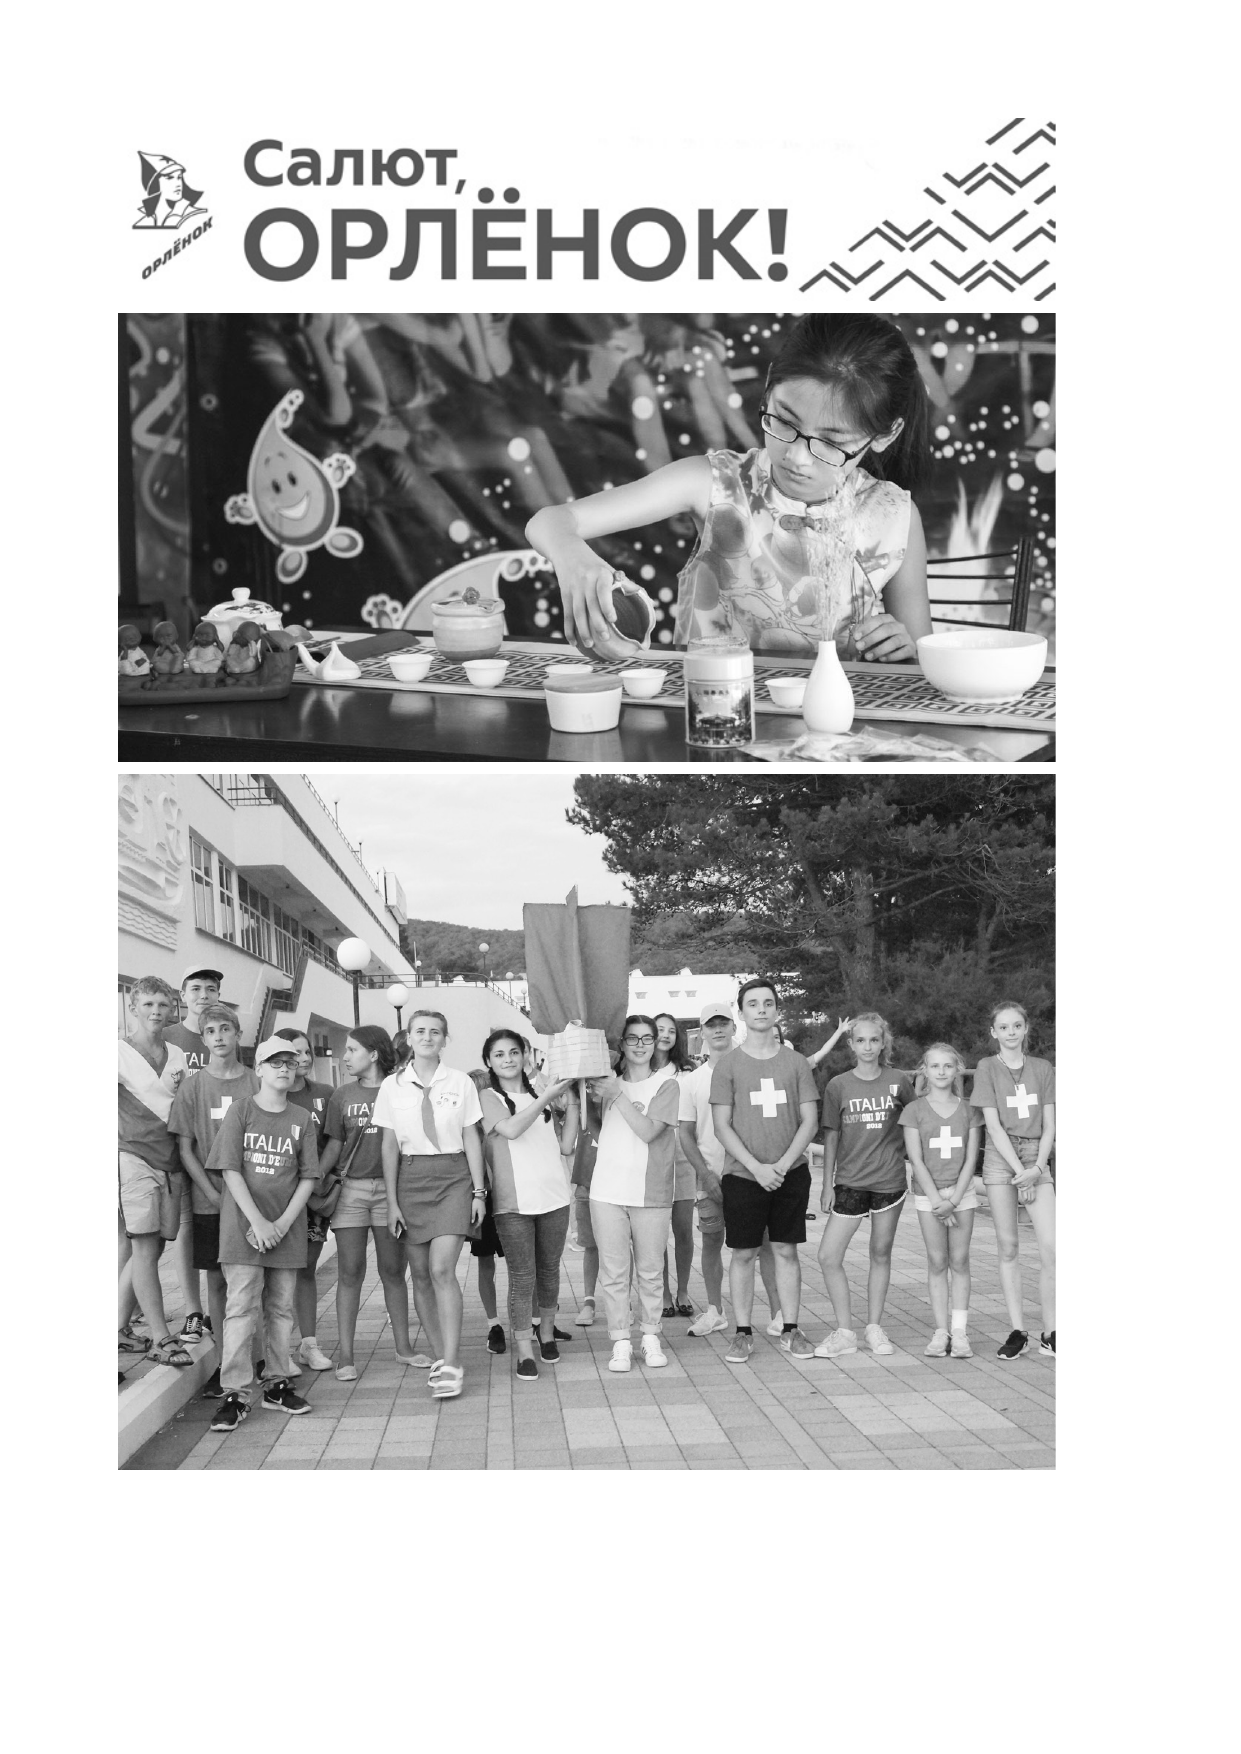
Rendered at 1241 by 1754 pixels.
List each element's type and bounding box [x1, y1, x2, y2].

picture [118, 118, 1056, 301]
picture [118, 313, 1056, 762]
picture [118, 774, 1056, 1470]
